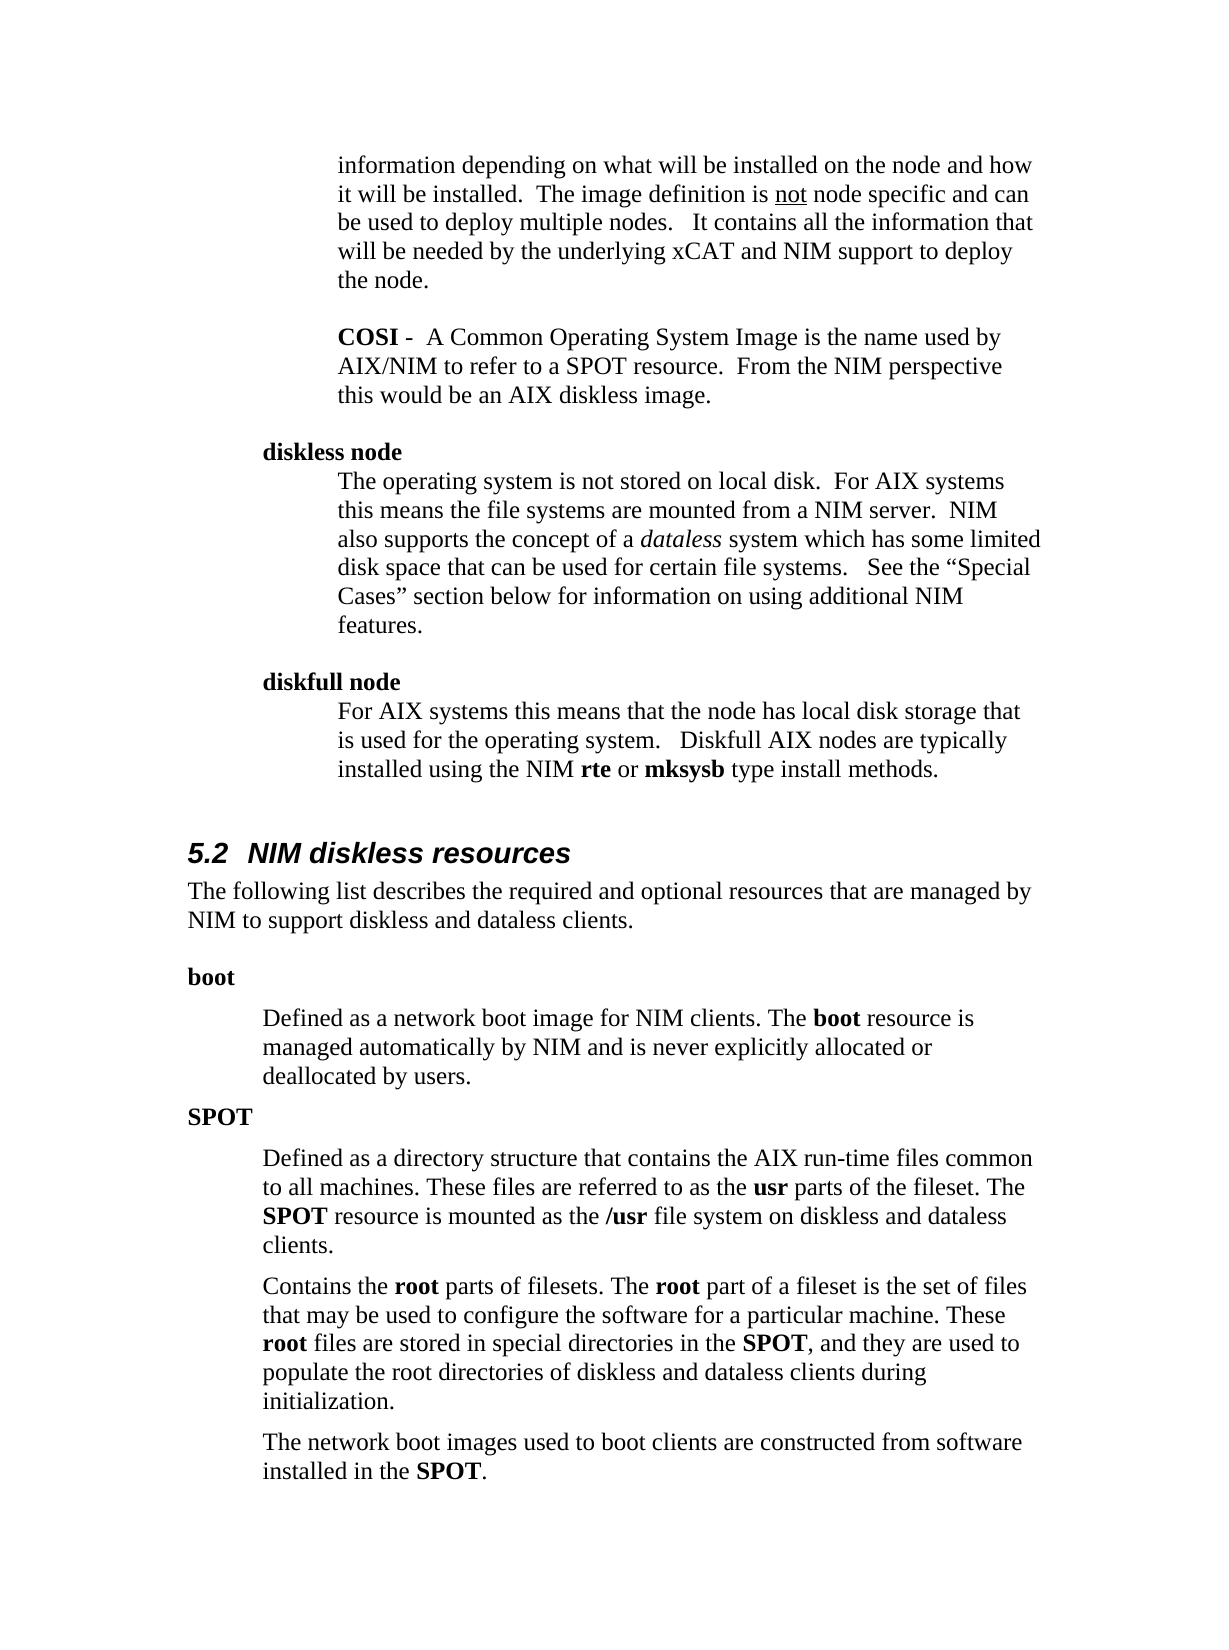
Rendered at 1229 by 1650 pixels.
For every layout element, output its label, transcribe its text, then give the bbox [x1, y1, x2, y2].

subtitle NIM diskless resources [187, 836, 1041, 870]
text Defined as a network boot image for NIM clients. The boot resource is managed automatically by NIM and is never explicitly allocated or deallocated by users. [262, 1003, 1041, 1090]
text information depending on what will be installed on the node and how it will be installed. The image definition is not node specific and can be used to deploy multiple nodes. It contains all the information that will be needed by the underlying xCAT and NIM support to deploy the node. [337, 150, 1041, 294]
text diskless node [187, 437, 1041, 466]
text SPOT [187, 1102, 1041, 1131]
text The operating system is not stored on local disk. For AIX systems this means the file systems are mounted from a NIM server. NIM also supports the concept of a dataless system which has some limited disk space that can be used for certain file systems. See the “Special Cases” section below for information on using additional NIM features. [337, 466, 1041, 639]
text diskfull node [187, 667, 1041, 696]
text The network boot images used to boot clients are constructed from software installed in the SPOT. [262, 1427, 1041, 1485]
text Defined as a directory structure that contains the AIX run-time files common to all machines. These files are referred to as the usr parts of the fileset. The SPOT resource is mounted as the /usr file system on diskless and dataless clients. [262, 1143, 1041, 1258]
text Contains the root parts of filesets. The root part of a fileset is the set of files that may be used to configure the software for a particular machine. These root files are stored in special directories in the SPOT, and they are used to populate the root directories of diskless and dataless clients during initialization. [262, 1271, 1041, 1415]
text The following list describes the required and optional resources that are managed by NIM to support diskless and dataless clients. [187, 876, 1041, 933]
text COSI - A Common Operating System Image is the name used by AIX/NIM to refer to a SPOT resource. From the NIM perspective this would be an AIX diskless image. [337, 322, 1041, 409]
text For AIX systems this means that the node has local disk storage that is used for the operating system. Diskfull AIX nodes are typically installed using the NIM rte or mksysb type install methods. [337, 696, 1041, 782]
text boot [187, 962, 1041, 991]
